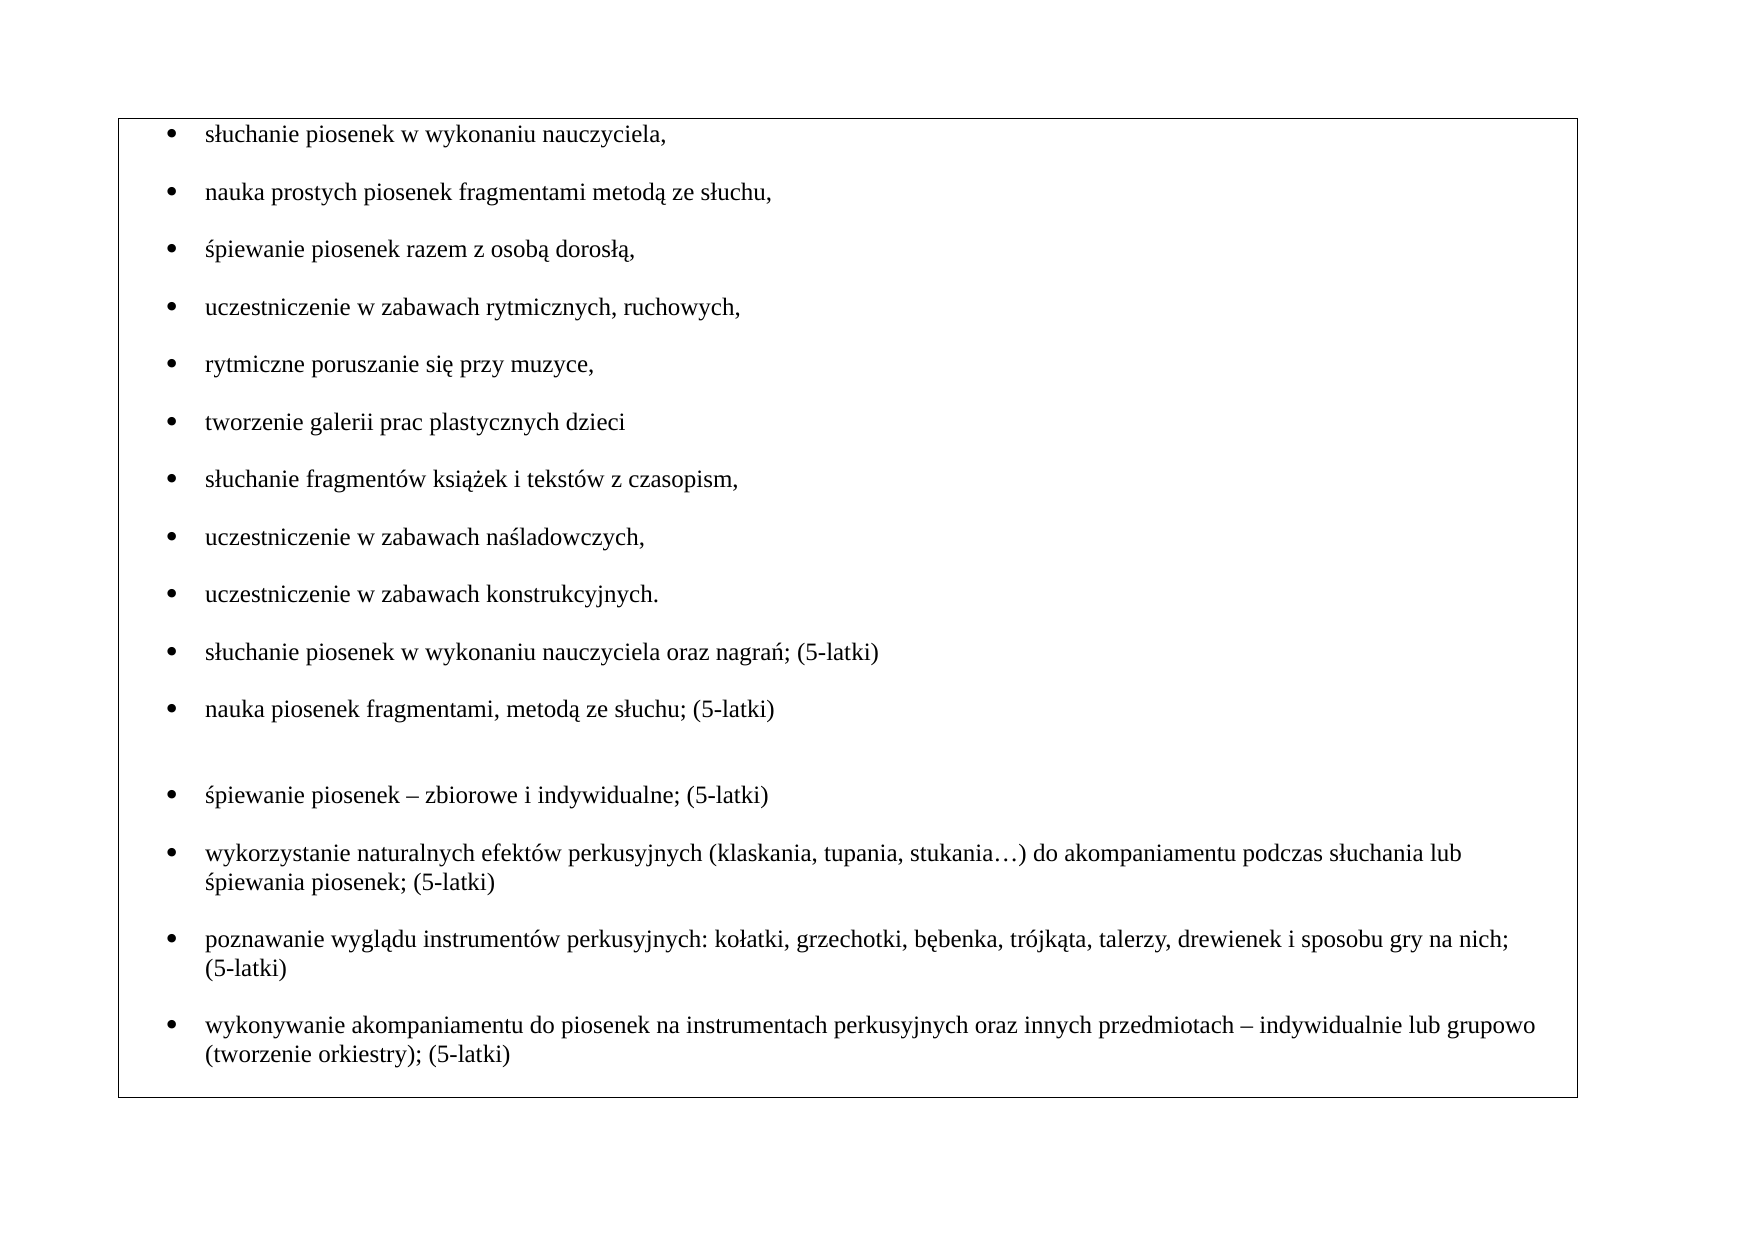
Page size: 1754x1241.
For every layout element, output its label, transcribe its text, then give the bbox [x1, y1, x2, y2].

table_cell Treści programowe: Fizyczny obszar rozwoju dziecka Społeczna aktywność dziecka: korzystanie z własnych zmysłów: rozpoznawanie smaku, zapachu, słyszanych dźwięków, rozpoznawanie za pomocą wzroku, dotyku, korzystanie z toalety, udział w porządkowaniu sali po skończonej zabawie, zawracanie uwagi na kulturę spożywania posiłków; (5-latki) samodzielne rozbieranie się i ubieranie oraz dbanie o swoją garderobę; (5-latki) porządkowanie po sobie miejsc zabaw, pracy i spożywania posiłków; (5-latki) dbanie o porządek na półkach indywidualnych; (5-latki) Językowa aktywność dziecka: rozwijanie sprawności całego ciała (w toku wykonywania czynności samoobsługowych, zabaw ruchowych); nabywanie koordynacji ruchowej nabywanie koordynacji wzrokowo-ruchowej, np. powtarzanie prostych ruchów innej osoby w czasie zabawy. nabywanie sprawności manualnej (poprzez wykonywanie czynności wymagających zaangażowania mięśni dłoni, np. lepienie prostych kształtów z plasteliny, zgniatanie i zaginanie papieru) rozwijanie sprawności całego ciała (w toku wykonywania czynności samoobsługowych, zabaw ruchowych i ćwiczeń gimnastycznych); (5-latki) wykonywanie czynności wymagających zaangażowania mięśni dłoni, np.: lepienie z plasteliny, zgniatanie i zaginanie papieru, wycinanie, wydzieranie; (5-latki) rozwijanie koordynacji wzrokowo-ruchowej, np.: powtarzanie ruchów innej osoby w czasie zabawy; (5-latki) wykonywanie czynności z dużym i małym napięciem mięśniowym w toku zabaw ruchowych i ćwiczeń plastycznych; (5-latki) odwzorowywanie elementów (przerysowywanie, rysowanie według wzoru, kalkowanie); (5-latki) Artystyczna aktywność dziecka: uczestniczenie w zabawach rytmicznych i ruchowych, reagowanie na zmiany tempa i dynamiki utworu o dużym zróżnicowaniu, rytmiczne poruszanie się przy muzyce, uczestniczenie w zabawach konstrukcyjnych, uczestniczenie w zabawach angażujących kilka zmysłów jednocześnie. uczestniczenie w zabawach rytmicznych, ruchowych, pląsach przy muzyce; (5-latki) uczestniczenie w zabawach konstrukcyjno-technicznych wykorzystujących doświadczenia zbierane podczas poznawania środowiska technicznego, np. składanie zabawek z oddzielnych części, budowanie różnych konstrukcji z klocków, przezywanie radości z pozytywnych efektów swoich działań; (5-latki) Ruchowa i zdrowotna aktywność dziecka: uczestniczenie w zabawach ruchowych: kształtujących postawę, orientacyjno-porządkowych, bieżnych, z elementami czworakowania, z elementami skoku, podskoku, z elementami toczenia, z elementami rzutu, chwytu, równoważnych, organizowanych metodą opowieści ruchowych, ze śpiewem, przebywanie na świeżym powietrzu – uczestniczenie w spacerach, zabawach, dbanie o higienę poprzez: codzienne mycie całego ciała, mycie zębów po posiłkach, samodzielne korzystanie z toalety, mycie rąk, zwłaszcza po pobycie w toalecie i zabawie na świeżym powietrzu, utrzymywanie czystości odzieży, obuwia, samodzielne ubieranie się i rozbieranie, dbanie o rzeczy osobiste, codzienne zmienianie bielizny, nieużywanie cudzych grzebieni, szczotek, ręczników, zachowywanie porządku w miejscu zabawy, wyrabianie nawyków zdrowotnych przy każdej nadarzającej się sytuacji (np. mycie rąk po skorzystaniu z toalety, składanie w jedno miejsce ubrań podczas przygotowań do leżakowania, korzystnie z chusteczek higienicznych w razie potrzeby), nazywanie części ciała; (5-latki) utrwalanie orientacji w schemacie własnego ciała i ciała drugiej osoby (np. w kontekście kształtowania prawidłowej postawy); (5-latki) uczestniczenie w zabawach ruchowych: kształtujących postawę, orientacyjno-porządkowych, bieżnych, z elementami skoku, podskoku, z elementami toczenia, z elementami rzutu, chwytu, równoważnych, organizowanych metodą opowieści ruchowych, ze śpiewem; (5-latki) uczestniczenie w zabawach organizowanych w terenie (w ogrodzie przedszkolnym, w parku, na boisku) w różnych porach roku (na śniegu, w wodzie); (5-latki) uczestniczenie w ćwiczeniach gimnastycznych; (5-latki) ubieranie się odpowiednio do warunków atmosferycznych występujących w danej porze roku (zapobieganie przegrzaniu i zmarznięciu); (5-latki) przebywanie na świeżym powietrzu; uczestniczenie w spacerach, zabawach i ćwiczeniach ruchowych; (5-latki) dbanie o higienę poprzez codzienne mycie całego ciała, mycie zębów po posiłkach, samodzielne korzystanie z toalety, mycie rak, zwłaszcza po pobycie w toalecie i po zabawie na świeżym powietrzu, utrzymywanie czystości odzieży, obuwia; zwracanie uwagi na estetyczny wygląd, samodzielne ubieranie się i rozbieranie, dbanie o rzeczy osobiste, codzienne zmienianie bielizny, nieużywanie cudzych grzebieni, szczotek, ręczników, zachowywanie porządku w miejscu zabawy, pracy, nauki; (5-latki) sygnalizowanie nauczycielowi złego samopoczucia; (5-latki) wyrabianie nawyków zdrowotnych, np. samodzielnego ubierania się, poprawnego korzystania z toalety, właściwego zachowania się przy stole, przestrzegania zasad bezpieczeństwa w toku zabaw ruchowych i innych; (5-latki) aktywne uczestniczenie w zabawach na świeżym powietrzu; (5-latki) przeplatanie aktywności ruchowej z odpoczynkiem; (5-latki) bezpieczne posługiwanie się nożyczkami; (5-latki) wybieranie bezpiecznego miejsca do zabaw; (5-latki) bezpieczne korzystanie ze sprzętu sportowego, urządzeń znajdujących się na placu zabaw; (5-latki) informowanie nauczyciela o wszystkich sytuacjach budzących wątpliwości i obawy; (5-latki) Emocjonalny obszar rozwoju dziecka Społeczna aktywność dziecka: podejmowanie prób wspólnych zabaw, wyrażanie i nazywanie różnych emocji podczas zabaw; (5-latki) określanie sytuacji wywołujących różne emocje, np.: radość, złość, smutek, strach; (5-latki) radzenie sobie z emocjami poprzez udział w zabawach , rozmowach, słuchaniu wybranych utworów literackich; (5-latki) zapraszanie innych dzieci do wspólnej zabawy; (5-latki) szanowanie wytworów pracy innych oraz ich własności; (5-latki) dzielenie się wrażeniami, spostrzeżeniami z obserwacji danego zdarzenia, danej sytuacji; (5-latki) zwracanie się o pomoc w trudnych sytuacjach; (5-latki) Społeczny obszar rozwoju dziecka Społeczna aktywność dziecka: podawanie swojego imienia i nazwiska, pełnienie ról społecznych (członkowie rodziny), np. w toku zabaw tematycznych, dzielenie się informacjami na temat ważnych wydarzeń z życia rodziny, wzajemne okazywanie sobie uczuć przez członków rodziny, poznawanie imion i nazwisk dzieci z grupy, przestrzeganie ustalonych umów i zasad regulujących współżycie w grupie, podejmowanie prób wspólnych zabaw, uczestniczenie we wspólnych zabawach, odpowiadanie na pytania, prezentowanie swoich wyrobów, dokonanie samooceny ich wykonania; (5-latki) uczestniczenie w sytuacjach stwarzających możliwość wyboru, przewidywanie skutków zachowań, zwracanie uwagi na konsekwencje wynikające z danego wyboru; (5-latki) przestrzeganie wspólnie ustalonych umów i zasad regulujących współżycie w grupie; (5-latki) dostrzeganie potrzeb innych, szanowanie ich; (5-latki) cieszenie się z sukcesów drugiej osoby; (5-latki) pomaganie kolegom w sytuacjach wywołujących smutek; (5-latki) szanowanie wytworów pracy innych oraz ich własności; (5-latki) współdziałanie podczas zabaw, gier, tańców integracyjnych; (5-latki) unikanie zachować agresywnych, powstrzymywanie ich, dążenie do kompromisu; (5-latki) uczestniczenie we wspólnych zabawach, np.: ruchowych, prowadzonych metodą Rudolfa Labana, Weroniki Sherborne, wspólne wykonywanie prac plastycznych; (5-latki) dzielenie się wrażeniami, spostrzeżeniami z obserwacji danego zdarzenia, danej sytuacji; (5-latki) odpowiadanie na zadane pytania, formułowanie własnych pytań; (5-latki) Poznawczy obszar rozwoju dziecka Społeczna aktywność dziecka: określanie tego, co dziecko lubi robić, wymienianie i nazywanie wybranych zawodów, poznawanie czynności, jakie wykonują osoby z najbliższego otoczenia, nazywanie narzędzi pracy, zwrócenie uwagi na ubiór tych osób, spacerowanie w pobliżu przedszkola. określanie tego, co dziecko robi dobrze: (5-latki) podawanie nazw zawodów wykonywanych przez osoby w jego najbliższym otoczeniu i nazw tych zawodów, które wzbudziły jego zainteresowanie; (5-latki) identyfikowanie i opisywanie czynności zawodowych wykonywanych przez te osoby; (5-latki) podejmowanie prób posługiwania się przyborami i narzędziami zgodnie z ich przeznaczeniem; (5-latki) opowiadanie o sobie w grupie rówieśniczej; (5-latki) oglądanie zdjęć, ilustracji, słuchanie wierszy, opowiadań – odwoływanie się do własnych obserwacji w celu zwróceni uwagi na piękno naszego kraju; (5-latki) Językowa aktywność dziecka: maszerowanie w rytmie muzyki lub w rytmie wystukiwanym na bębenku, wyrażanie swoich myśli, potrzeb, przeżyć w rozmowach z rówieśnikami w codziennych sytuacjach; swobodne rozmowy na tematy bliskie dzieciom w kontaktach indywidualnych, wypowiadanie się na temat obrazka, ilustracji, wysłuchanego tekstu, powtarzanie krótkich rymowanek, wypowiadanie się prostymi zdaniami, słuchanie wierszy, opowiadań, odpowiadanie na pytania dotyczące utworu literackiego. uczestniczenie w zabawach polegających na odtwarzaniu dźwięków, np. w zabawie w echo melodyczne, wokalne; (5-latki) aktywne słuchanie rozmówcy; (5-latki) wyklaskiwanie rytmicznych fragmentów piosenek; (5-latki) wyrażanie swoich myśli, potrzeb, przeżyć w rozmowach z rówieśnikami w codziennych sytuacjach; (5-latki) swobodne rozmowy na tematy bliskie dzieciom w kontaktach grupowych; (5-latki) przekazywanie swoich odczuć, intencji w sposób werbalny i niewerbalny; (5-latki) stosowanie w wypowiedziach właściwych form fleksyjnych wszystkich odmiennych części mowy: czasownika, rzeczownika, zaimka, przymiotnika, liczebnika; (5-latki) wypowiadanie się złożonymi zdaniami, stosowanie kilkuzdaniowej wypowiedzi; (5-latki) odpowiadanie na pytania, poprawne formułowanie pytań; (5-latki) obserwowanie otoczenia, wymienianie jego elementów, porównywanie ich z tym, co się znajduje dalej; (5-latki) wymawianie samogłosek, a potem wymawianie za nauczycielem spółgłosek; (5-latki) słuchanie zdań, wyodrębnianie w nich słów; liczenie słów w zdaniach; układanie zdań z określonej liczby słów; określanie kolejnych słów w zdaniu; (5-latki) układanie rymów do podanych słów; (5-latki) wyodrębnianie w słowach sylab, określanie ich kolejności; dzielenie słów na sylaby; liczenie sylab w słowach; tworzenie słów rozpoczynających się, kończących się dana sylabą; (5-latki) umiejętne odczytywanie często stosowanych oznaczeń i symboli; (5-latki) zwracanie uwagi na fakt, że czytanie obok mówienia i pisania jest jedną z form komunikowania się ludzi; (5-latki) rozpoznawanie liter drukowanych – małych i wielkich (5-latki) całościowe rozpoznawanie napisów umieszczonych w sali zajęć – nazw znajdujących się tam zabawek, kącików zainteresowań, roślin (sukcesywne ich wymienianie); (5-latki) wykonywanie ćwiczeń rozwijających orientacje przestrzenną (przygotowanie do czytania od lewej strony do prawej); (5-latki) rozumienie wybranych znaków umownych; (5-latki) Artystyczna aktywność dziecka: słuchanie piosenek w wykonaniu nauczyciela, nauka prostych piosenek fragmentami metodą ze słuchu, śpiewanie piosenek razem z osobą dorosłą, uczestniczenie w zabawach rytmicznych, ruchowych, rytmiczne poruszanie się przy muzyce, tworzenie galerii prac plastycznych dzieci słuchanie fragmentów książek i tekstów z czasopism, uczestniczenie w zabawach naśladowczych, uczestniczenie w zabawach konstrukcyjnych. słuchanie piosenek w wykonaniu nauczyciela oraz nagrań; (5-latki) nauka piosenek fragmentami, metodą ze słuchu; (5-latki) śpiewanie piosenek – zbiorowe i indywidualne; (5-latki) wykorzystanie naturalnych efektów perkusyjnych (klaskania, tupania, stukania…) do akompaniamentu podczas słuchania lub śpiewania piosenek; (5-latki) poznawanie wyglądu instrumentów perkusyjnych: kołatki, grzechotki, bębenka, trójkąta, talerzy, drewienek i sposobu gry na nich; (5-latki) wykonywanie akompaniamentu do piosenek na instrumentach perkusyjnych oraz innych przedmiotach – indywidualnie lub grupowo (tworzenie orkiestry); (5-latki) wykonywanie prostych, jedno-, dwutaktowych tematów rytmicznych na instrumentach perkusyjnych; (5-latki) uczestniczenie w zabawach rytmicznych, ruchowych, pląsach przy muzyce; (5-latki) reagowanie na zmiany tempa i dynamiki utworu; (5-latki) estetyczne, rytmiczne poruszanie się przy muzyce; (5-latki) improwizowanie piosenki ruchem; (5-latki) dostrzeganie zmian w wysokości dźwięków; (5-latki) tworzenie galerii prac plastycznych dzieci, związanych, np. z porami roku; (5-latki) tworzenie różnych przestrzennych kompozycji z wykorzystaniem palców, dłoni, całego ciała; (5-latki) rysowanie, malowanie farbami plakatowymi, akwarelami z użyciem palców lub pędzli, na różnym podłożu; wycinanie, wydzieranie z różnych materiałów, obrysowywanie szablonów, lepienie z gliny, plasteliny, masy solnej i papierowej, modeliny, naklejanie, ugniatanie itd.; (5-latki) odczuwanie radości z tworzenia, działania plastycznego; (5-latki) słuchanie, czytanych przez nauczyciela lub lektora, fragmentów literatury z odpowiednią intonacją i odpowiednim natężeniem głosu; zwracanie uwagi na piękno języka polskiego (5-latki) wyrażanie swoich przeżyć wewnętrznych, uczuć poprzez różne formy ekspresji: słowną, ruchową, plastyczną, muzyczną; (5-latki) Aktywność poznawcza wykorzystywanie w zabawach różnych zabawek, przedmiotów, uczestniczenie w zabawach organizowanych przez nauczyciela, dających dziecku satysfakcję i radość, powtarzanie z pamięci wierszy, rymowanek, piosenek w połączeniu z ruchem, nauka na pamięć krótkich wierszy i piosenek treściowo bliskich dzieciom oraz sytuacjom, z jakimi się spotykają, rozwiązywanie prostych zagadek, dotykanie swojego ciała, zabawy z wykorzystaniem palców, dłoni, głowy, ramion itd.; oglądanie siebie w lustrze, liczenie z wymienianiem kolejnych liczebników głównych; zwrócenie uwagi na rolę ostatniego liczebnika, liczenie palców, przedmiotów itp. uczestniczenie w zabawach rozwijających: aktywność badawczą, umiejętność rozwiązywania problemów, myślenie, wyobrażenia, umiejętność klasyfikowania, uogólniania, rozumowania przyczynowo-skutkowego, poznawania samego siebie; (5-latki) uczestniczenie w zabawach organizowanych przez nauczyciela, dających dziecku satysfakcje i radość; (5-latki) wykorzystywanie w zabawach (także w sposób niekonwencjonalny) różnych zabawek, przedmiotów, znaków i symboli; (5-latki) rozpoznawanie przedmiotów, roślin, zwierząt za pomocą zmysłów: dotyku, smaku, węchu, wzroku, słuchu; (5-latki) dbanie o higienę zmysłów, np. unikanie hałasu, krzyku; (5-latki) mówienie z pamięci wierszy, rymowanek, piosenek w połączeniu z ruchem, obrazem, dźwiękiem; (5-latki) nauka na pamięć wierszy i piosenek treściowo bliskich dzieciom oraz sytuacjom, z jakimi się spotykają; (5-latki) uczestniczenie w zabawach, ćwiczeniach, pracach plastycznych, rozmowach, słuchaniu wierszy, opowiadań sprzyjających koncentracji uwagi; (5-latki) uczestniczenie w różnego rodzaju zabawach twórczych (tematycznych, konstrukcyjnych, ruchowych, z elementem pantomimy itd.): (5-latki) rozwijanie myślenia logicznego poprzez: rozwiązywanie zagadek, rebusów; (5-latki) słuchanie rymowanek, wierszy, opisujących nierealne miejsca, postacie, zdarzenia; (5-latki) nazywanie i wskazywanie części ciała występujących podwójnie, parami – oczu, uszu, nóg; (5-latki) poruszanie się pod dyktando nauczyciela; (5-latki) wykonywanie ćwiczeń w parach; (5-latki) budowanie danego szeregu według wzrastającej lub malejącej liczby elementów, wielkości, natężenia barwy; (5-latki) łączenie przedmiotów w grupy na podstawie cechy percepcyjnej, np. barwy, wielkości, kształtu, a następnie cech funkcjonalnych; (5-latki) rozróżnianie błędnego liczenia od poprawnego; (5-latki) rozwijanie wyobraźni przestrzennej (np. poprzez zastosowanie przestrzennych technik plastycznych, takich jak: konstruowanie, modelowanie itp., oraz pozostawianie swobody w zagospodarowaniu przestrzeni kartki w toku rysowania); (5-latki) nabywanie wrażliwości dotykowej (poprzez kontakt z różnym materiałem przeznaczonym do działalności plastyczno-konstrukcyjnej, np. sznurkiem, watą, folia aluminiową, papierem ściernym, styropianem); (5-latki) wyszukiwanie takich samych przedmiotów, obrazów, symboli graficznych; (5-latki) segregowanie danych symboli graficznych według przyjętego kryterium; (5-latki) Program wychowania przedszkolnego, Grupa MAC S.A. 2020 (s. 41–45, 46–48, 50, 52–54, 56–62, 65–68, 70–73, 79). [119, 119, 1577, 1097]
